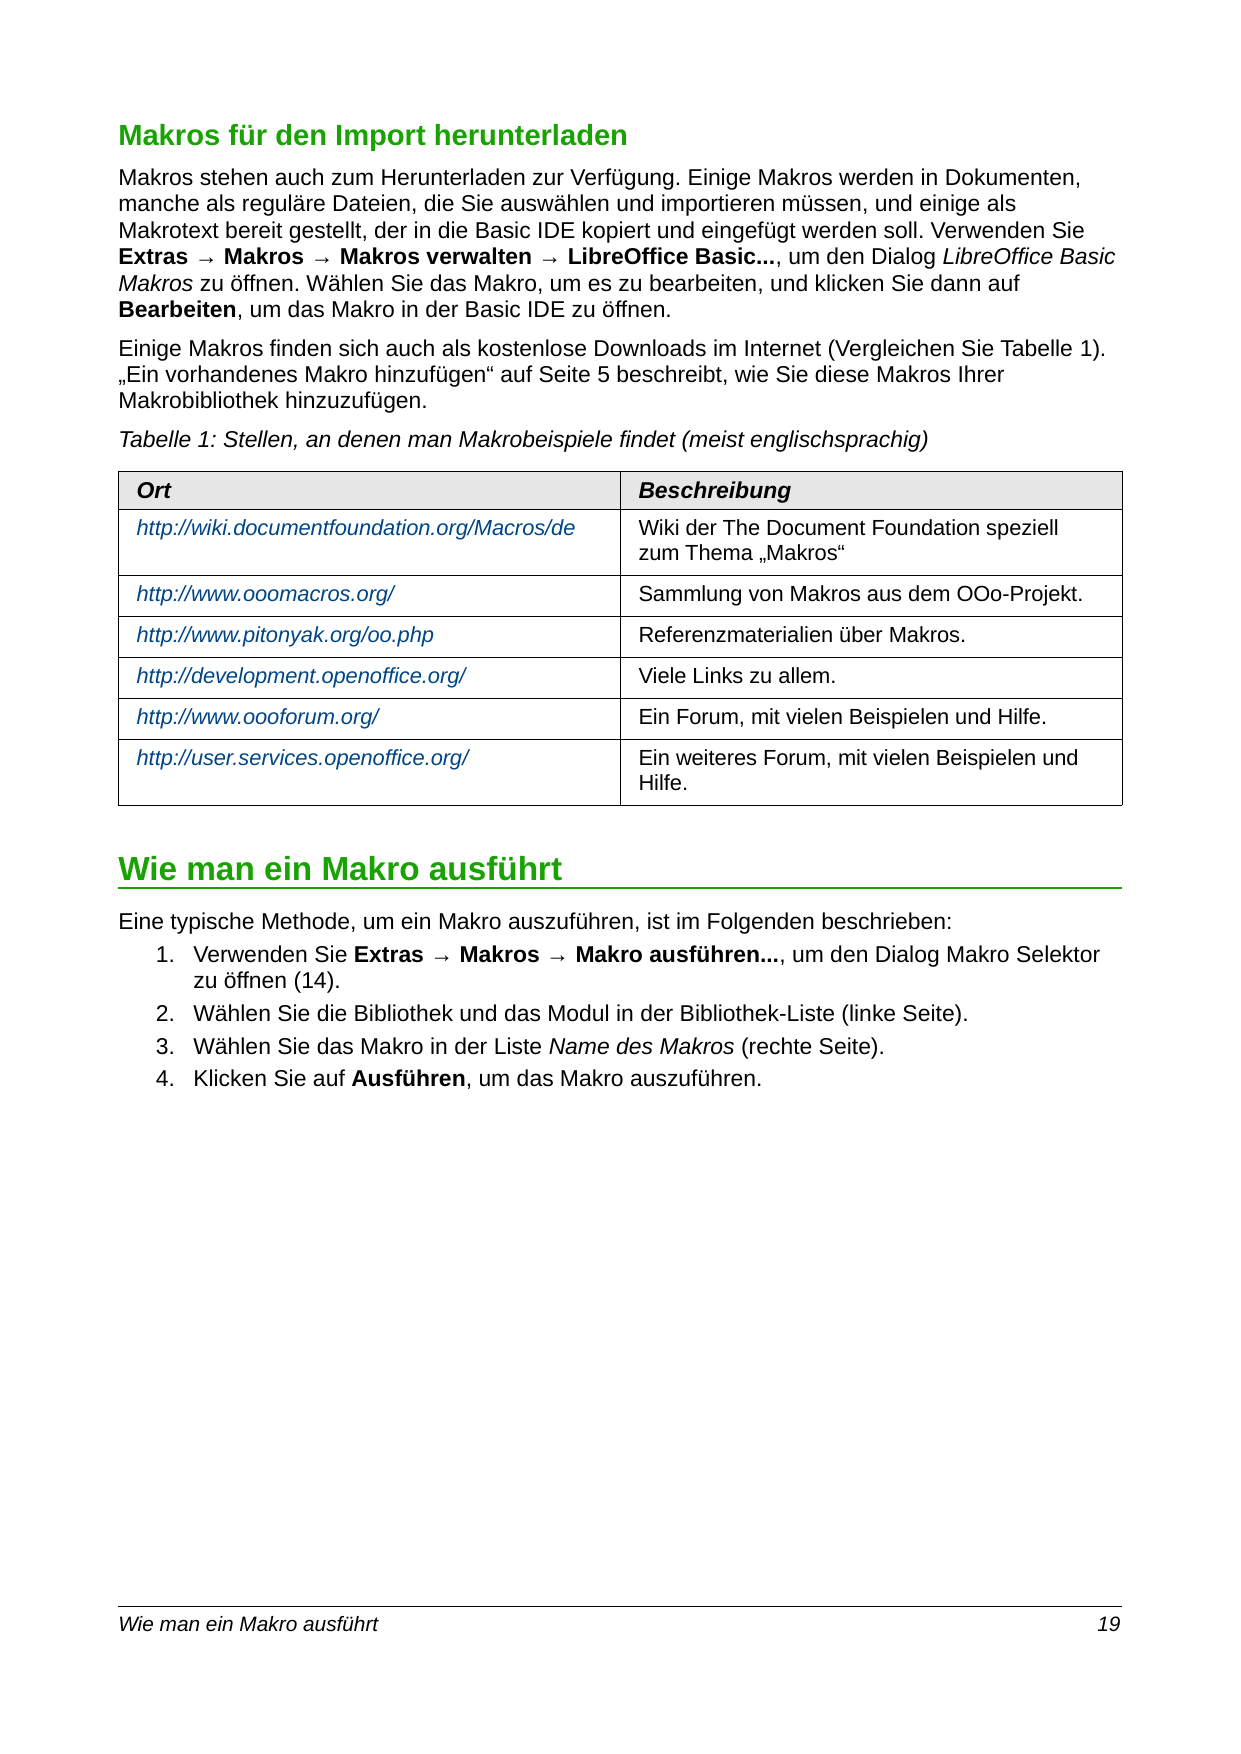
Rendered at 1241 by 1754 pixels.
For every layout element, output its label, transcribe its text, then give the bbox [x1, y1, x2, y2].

list Klicken Sie auf Ausführen, um das Makro auszuführen. [156, 1065, 1122, 1092]
table_cell Viele Links zu allem. [621, 658, 1122, 698]
table_cell http://www.ooomacros.org/ [119, 576, 620, 616]
table_header Beschreibung [621, 472, 1122, 509]
list Verwenden Sie Extras → Makros → Makro ausführen..., um den Dialog Makro Selektor zu öffnen (Abbildung 14). [156, 941, 1122, 994]
table_cell http://www.oooforum.org/ [119, 699, 620, 739]
list Wählen Sie die Bibliothek und das Modul in der Bibliothek-Liste (linke Seite). [156, 1000, 1122, 1026]
text Makros stehen auch zum Herunterladen zur Verfügung. Einige Makros werden in Dokumenten, manche als reguläre Dateien, die Sie auswählen und importieren müssen, und einige als Makrotext bereit gestellt, der in die Basic IDE kopiert und eingefügt werden soll. Verwenden Sie Extras → Makros → Makros verwalten → LibreOffice Basic..., um den Dialog LibreOffice Basic Makros zu öffnen. Wählen Sie das Makro, um es zu bearbeiten, und klicken Sie dann auf Bearbeiten, um das Makro in der Basic IDE zu öffnen. [118, 164, 1122, 322]
table_header Ort [119, 472, 620, 509]
subtitle Wie man ein Makro ausführt [118, 849, 1122, 887]
table_cell Ein weiteres Forum, mit vielen Beispielen und Hilfe. [621, 740, 1122, 804]
list Eine typische Methode, um ein Makro auszuführen, ist im Folgenden beschrieben: [118, 908, 1122, 935]
table_cell Referenzmaterialien über Makros. [621, 617, 1122, 657]
list Wählen Sie das Makro in der Liste Name des Makros (rechte Seite). [156, 1033, 1122, 1059]
table_cell http://user.services.openoffice.org/ [119, 740, 620, 804]
text Tabelle 1: Stellen, an denen man Makrobeispiele findet (meist englischsprachig) [118, 426, 1122, 453]
table_cell http://wiki.documentfoundation.org/Macros/de [119, 510, 620, 575]
text Einige Makros finden sich auch als kostenlose Downloads im Internet (Vergleichen Sie Tabelle 1). „Ein vorhandenes Makro hinzufügen“ auf Seite 5 beschreibt, wie Sie diese Makros Ihrer Makrobibliothek hinzuzufügen. [118, 335, 1122, 414]
subtitle Makros für den Import herunterladen [118, 118, 1122, 152]
table_cell http://www.pitonyak.org/oo.php [119, 617, 620, 657]
table_cell http://development.openoffice.org/ [119, 658, 620, 698]
table_cell Ein Forum, mit vielen Beispielen und Hilfe. [621, 699, 1122, 739]
table_cell Wiki der The Document Foundation speziell zum Thema „Makros“ [621, 510, 1122, 575]
table_cell Sammlung von Makros aus dem OOo-Projekt. [621, 576, 1122, 616]
